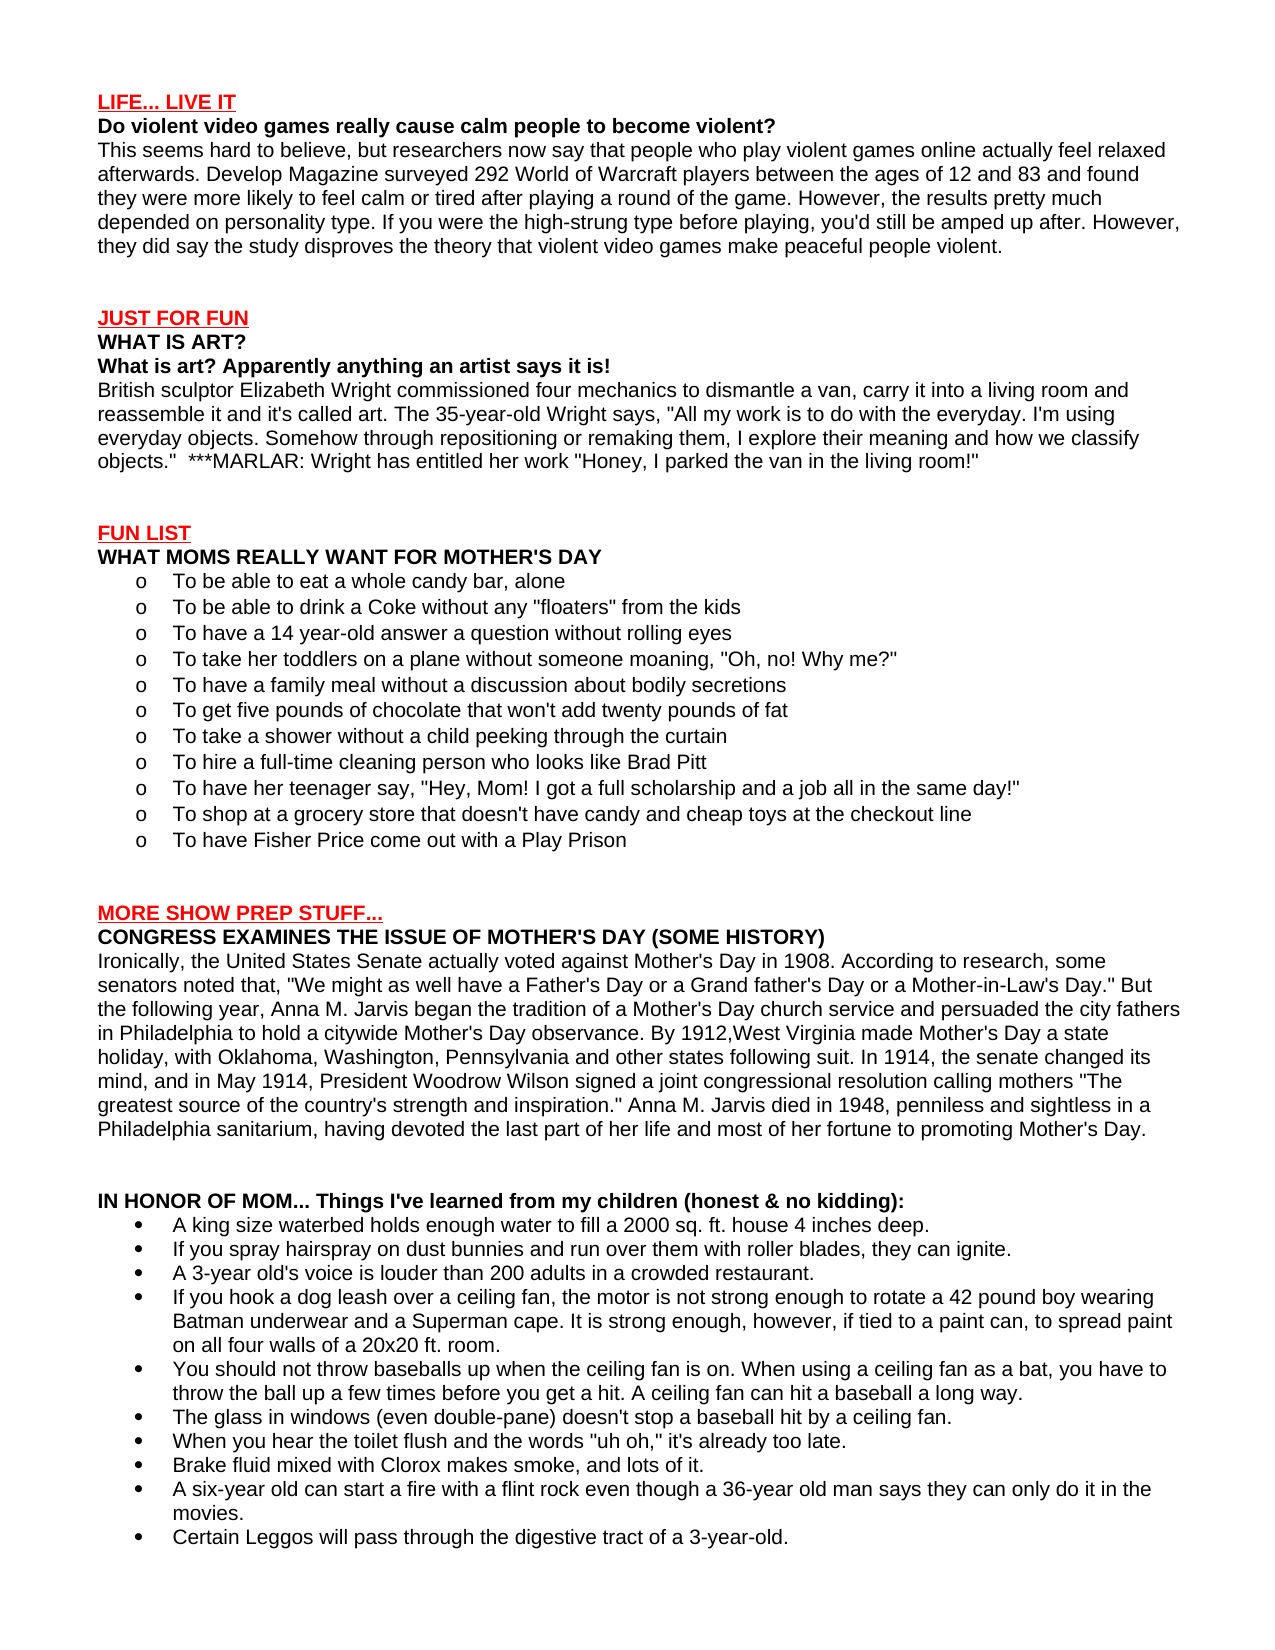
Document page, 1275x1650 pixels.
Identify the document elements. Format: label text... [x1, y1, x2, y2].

text MORE SHOW PREP STUFF... [97, 901, 1185, 925]
list You should not throw baseballs up when the ceiling fan is on. When using a ceiling fan as a bat, you have to throw the ball up a few times before you get a hit. A ceiling fan can hit a baseball a long way. [135, 1357, 1185, 1405]
list To take a shower without a child peeking through the curtain [135, 724, 1185, 750]
list If you hook a dog leash over a ceiling fan, the motor is not strong enough to rotate a 42 pound boy wearing Batman underwear and a Superman cape. It is strong enough, however, if tied to a paint can, to spread paint on all four walls of a 20x20 ft. room. [135, 1285, 1185, 1357]
list To be able to eat a whole candy bar, alone [135, 569, 1185, 595]
list A six-year old can start a fire with a flint rock even though a 36-year old man says they can only do it in the movies. [135, 1477, 1185, 1525]
text IN HONOR OF MOM... Things I've learned from my children (honest & no kidding): [97, 1189, 1185, 1213]
list To hire a full-time cleaning person who looks like Brad Pitt [135, 750, 1185, 776]
list To have Fisher Price come out with a Play Prison [135, 827, 1185, 853]
text FUN LIST [97, 521, 1185, 545]
text WHAT IS ART? What is art? Apparently anything an artist says it is! [97, 329, 1185, 377]
text Ironically, the United States Senate actually voted against Mother's Day in 1908. According to research, some senators noted that, "We might as well have a Father's Day or a Grand father's Day or a Mother-in-Law's Day." But the following year, Anna M. Jarvis began the tradition of a Mother's Day church service and persuaded the city fathers in Philadelphia to hold a citywide Mother's Day observance. By 1912,West Virginia made Mother's Day a state holiday, with Oklahoma, Washington, Pennsylvania and other states following suit. In 1914, the senate changed its mind, and in May 1914, President Woodrow Wilson signed a joint congressional resolution calling mothers "The greatest source of the country's strength and inspiration." Anna M. Jarvis died in 1948, penniless and sightless in a Philadelphia sanitarium, having devoted the last part of her life and most of her fortune to promoting Mother's Day. [97, 949, 1185, 1141]
text WHAT MOMS REALLY WANT FOR MOTHER'S DAY [97, 545, 1185, 569]
list A king size waterbed holds enough water to fill a 2000 sq. ft. house 4 inches deep. [135, 1213, 1185, 1237]
text British sculptor Elizabeth Wright commissioned four mechanics to dismantle a van, carry it into a living room and reassemble it and it's called art. The 35-year-old Wright says, "All my work is to do with the everyday. I'm using everyday objects. Somehow through repositioning or remaking them, I explore their meaning and how we classify objects." ***MARLAR: Wright has entitled her work "Honey, I parked the van in the living room!" [97, 377, 1185, 473]
text This seems hard to believe, but researchers now say that people who play violent games online actually feel relaxed afterwards. Develop Magazine surveyed 292 World of Warcraft players between the ages of 12 and 83 and found they were more likely to feel calm or tired after playing a round of the game. However, the results pretty much depended on personality type. If you were the high-strung type before playing, you'd still be amped up after. However, they did say the study disproves the theory that violent video games make peaceful people violent. [97, 138, 1185, 258]
list The glass in windows (even double-pane) doesn't stop a baseball hit by a ceiling fan. [135, 1405, 1185, 1429]
text LIFE... LIVE IT [97, 90, 1185, 114]
list To have a 14 year-old answer a question without rolling eyes [135, 621, 1185, 647]
list To have her teenager say, "Hey, Mom! I got a full scholarship and a job all in the same day!" [135, 776, 1185, 802]
list To get five pounds of chocolate that won't add twenty pounds of fat [135, 698, 1185, 724]
list Certain Leggos will pass through the digestive tract of a 3-year-old. [135, 1525, 1185, 1549]
list Brake fluid mixed with Clorox makes smoke, and lots of it. [135, 1453, 1185, 1477]
list A 3-year old's voice is louder than 200 adults in a crowded restaurant. [135, 1261, 1185, 1285]
text Do violent video games really cause calm people to become violent? [97, 114, 1185, 138]
text CONGRESS EXAMINES THE ISSUE OF MOTHER'S DAY (SOME HISTORY) [97, 925, 1185, 949]
list If you spray hairspray on dust bunnies and run over them with roller blades, they can ignite. [135, 1237, 1185, 1261]
list To take her toddlers on a plane without someone moaning, "Oh, no! Why me?" [135, 647, 1185, 672]
list To shop at a grocery store that doesn't have candy and cheap toys at the checkout line [135, 802, 1185, 827]
list To have a family meal without a discussion about bodily secretions [135, 672, 1185, 698]
list To be able to drink a Coke without any "floaters" from the kids [135, 595, 1185, 621]
list When you hear the toilet flush and the words "uh oh," it's already too late. [135, 1429, 1185, 1453]
text JUST FOR FUN [97, 306, 1185, 329]
